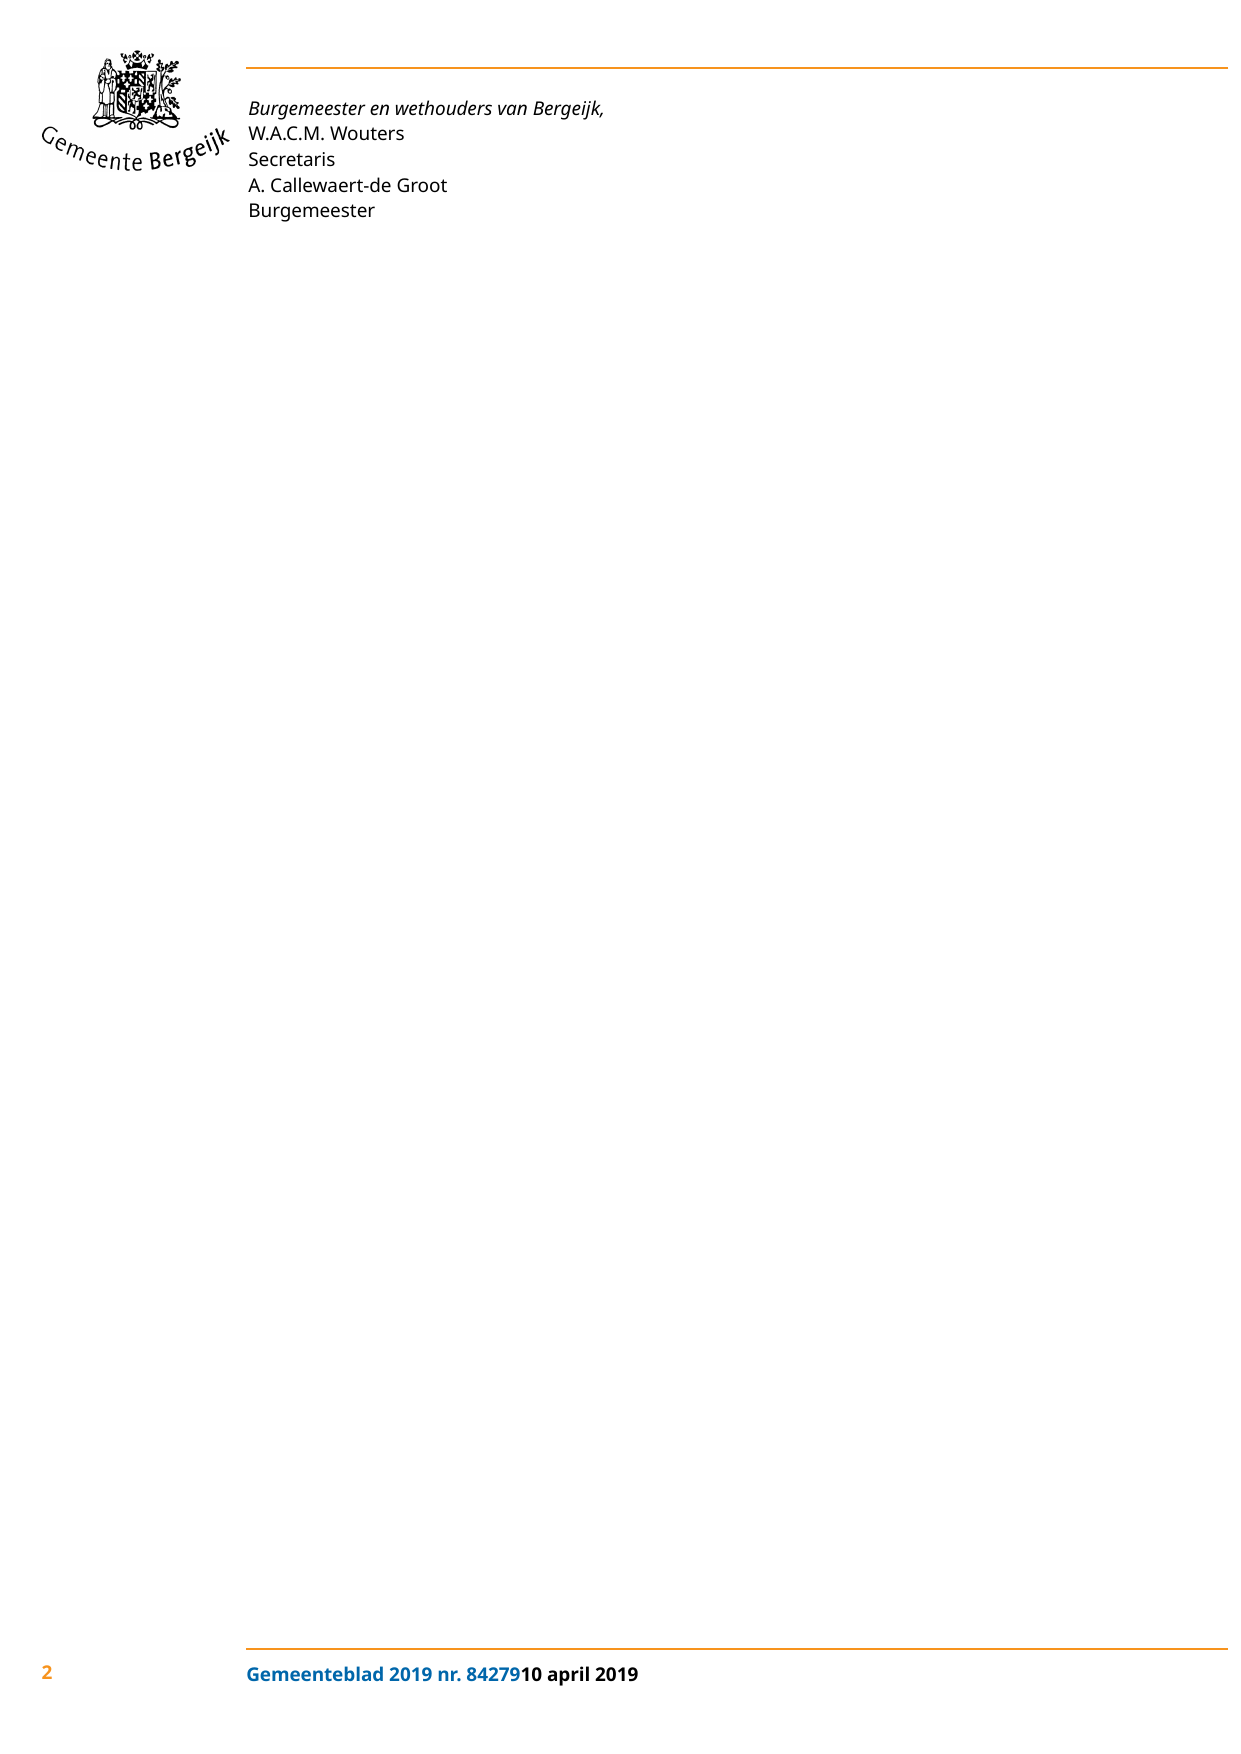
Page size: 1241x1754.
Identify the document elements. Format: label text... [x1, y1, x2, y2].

picture [41, 47, 231, 172]
text Burgemeester [248, 198, 1152, 223]
text Secretaris [248, 146, 1152, 172]
text A. Callewaert-de Groot [248, 172, 1152, 198]
text W.A.C.M. Wouters [248, 121, 1152, 146]
text Burgemeester en wethouders van Bergeijk, [248, 95, 1152, 121]
